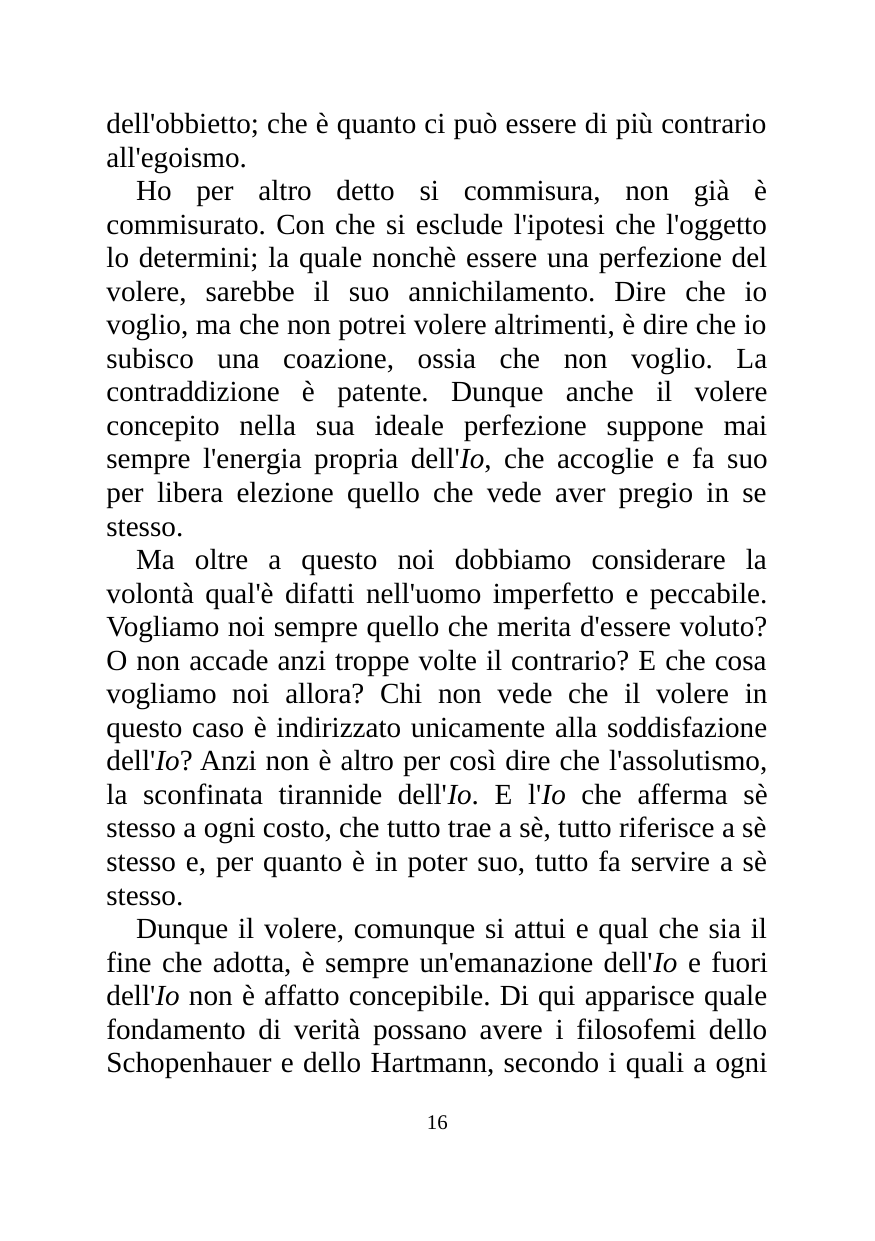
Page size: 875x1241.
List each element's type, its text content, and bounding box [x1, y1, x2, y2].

text Ho per altro detto si commisura, non già è commisurato. Con che si esclude l'ipotesi che l'oggetto lo determini; la quale nonchè essere una perfezione del volere, sarebbe il suo annichilamento. Dire che io voglio, ma che non potrei volere altrimenti, è dire che io subisco una coazione, ossia che non voglio. La contraddizione è patente. Dunque anche il volere concepito nella sua ideale perfezione suppone mai sempre l'energia propria dell'Io, che accoglie e fa suo per libera elezione quello che vede aver pregio in se stesso. [106, 173, 768, 542]
text dell'obbietto; che è quanto ci può essere di più contrario all'egoismo. [106, 106, 768, 173]
text Ma oltre a questo noi dobbiamo considerare la volontà qual'è difatti nell'uomo imperfetto e peccabile. Vogliamo noi sempre quello che merita d'essere voluto? O non accade anzi troppe volte il contrario? E che cosa vogliamo noi allora? Chi non vede che il volere in questo caso è indirizzato unicamente alla soddisfazione dell'Io? Anzi non è altro per così dire che l'assolutismo, la sconfinata tirannide dell'Io. E l'Io che afferma sè stesso a ogni costo, che tutto trae a sè, tutto riferisce a sè stesso e, per quanto è in poter suo, tutto fa servire a sè stesso. [106, 542, 768, 911]
text Dunque il volere, comunque si attui e qual che sia il fine che adotta, è sempre un'emanazione dell'Io e fuori dell'Io non è affatto concepibile. Di qui apparisce quale fondamento di verità possano avere i filosofemi dello Schopenhauer e dello Hartmann, secondo i quali a ogni [106, 911, 768, 1079]
